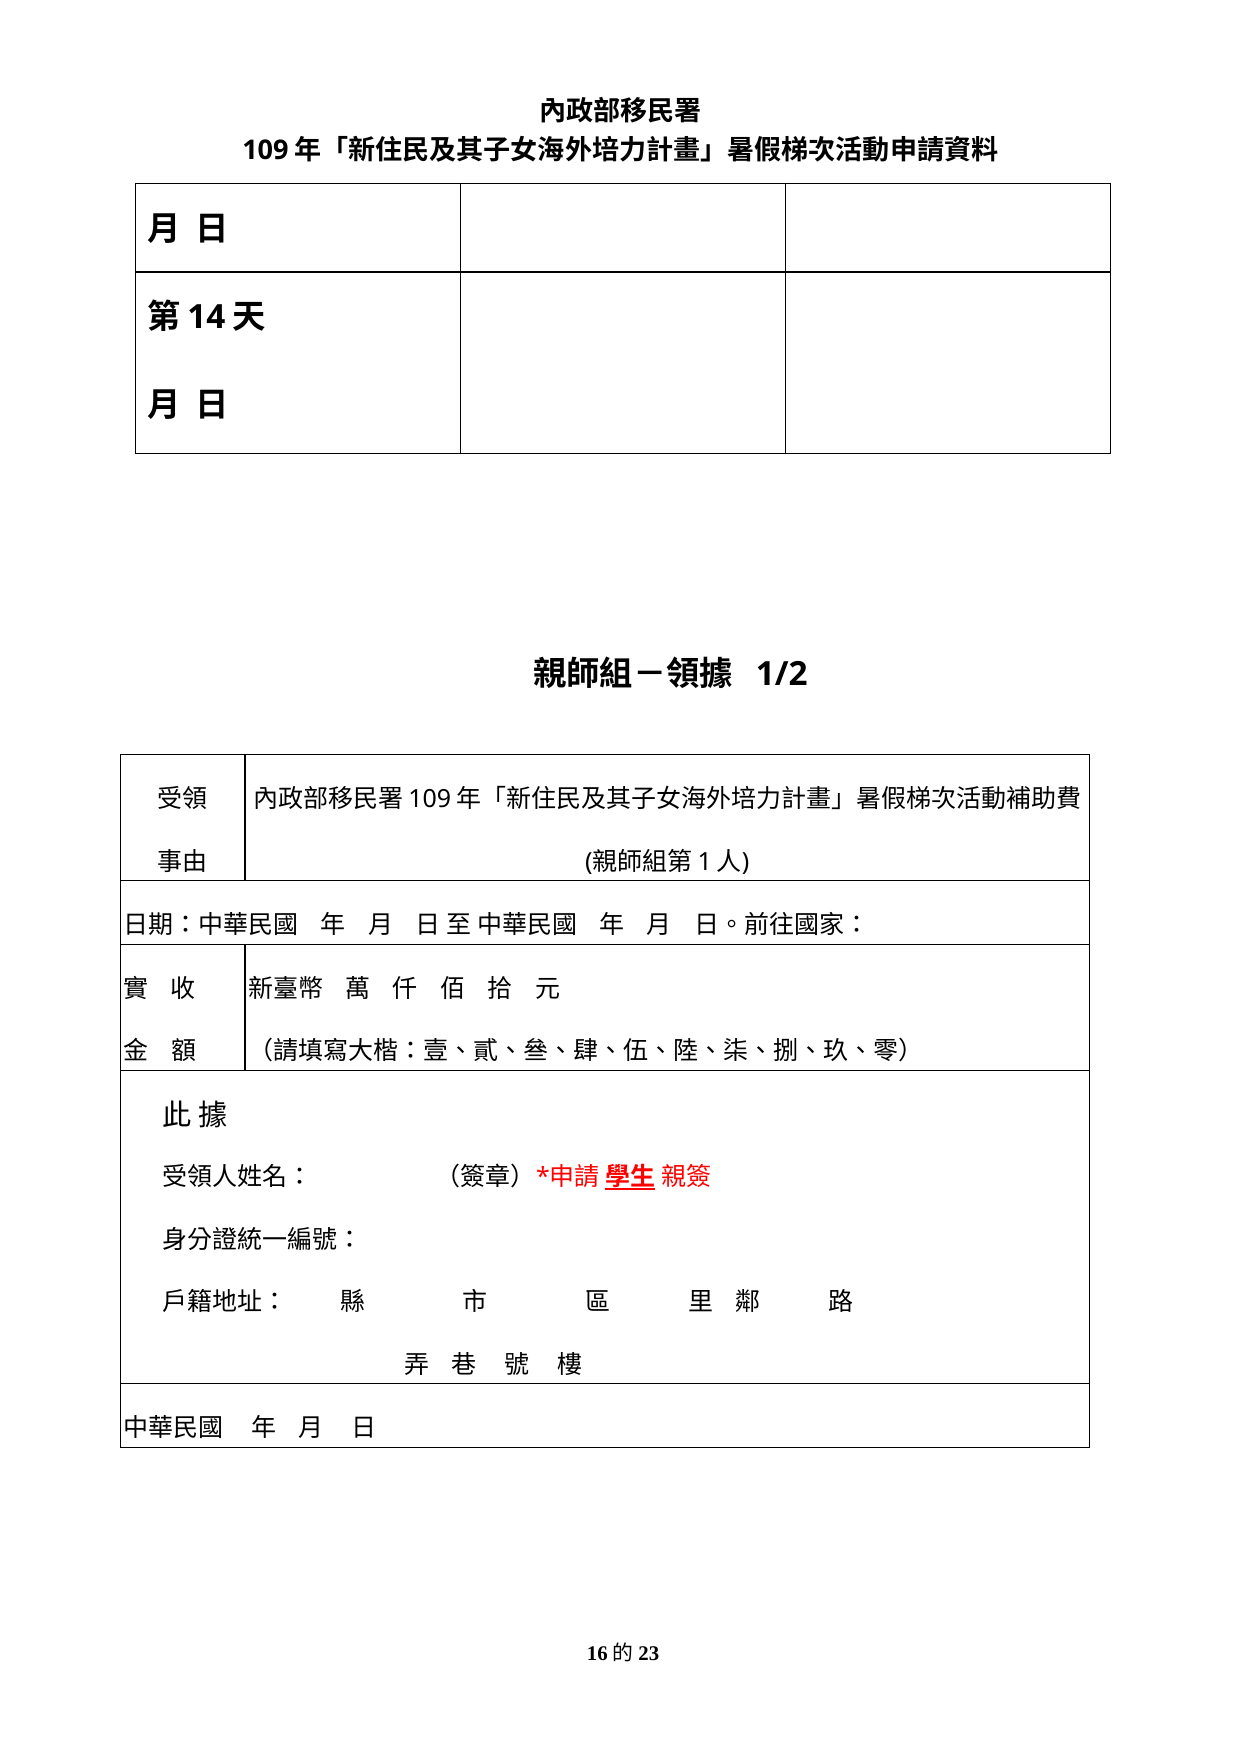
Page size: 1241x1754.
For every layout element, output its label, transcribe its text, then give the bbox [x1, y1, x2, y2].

table_cell 第14天 月 日 [136, 273, 460, 453]
table_cell 月 日 [136, 184, 460, 271]
table_cell 此 據 受領人姓名： （簽章）*申請 學生 親簽 身分證統一編號： 戶籍地址： 縣 市 區 里 鄰 路 弄 巷 號 樓 [121, 1071, 1089, 1383]
table_cell [461, 273, 785, 453]
table_cell 實 收 金 額 [121, 945, 244, 1070]
table_header 受領 事由 [121, 755, 244, 880]
table_header 內政部移民署109年「新住民及其子女海外培力計畫」暑假梯次活動補助費 (親師組第1人) [246, 755, 1089, 880]
table_cell 新臺幣 萬 仟 佰 拾 元 （請填寫大楷：壹、貳、叄、肆、伍、陸、柒、捌、玖、零） [246, 945, 1089, 1070]
table_cell [786, 273, 1110, 453]
table_cell 中華民國 年 月 日 [121, 1384, 1089, 1447]
table_cell [786, 184, 1110, 271]
text 親師組－領據 1/2 [136, 629, 1104, 692]
table_cell 日期：中華民國 年 月 日 至 中華民國 年 月 日。前往國家： [121, 881, 1089, 944]
table_cell [461, 184, 785, 271]
